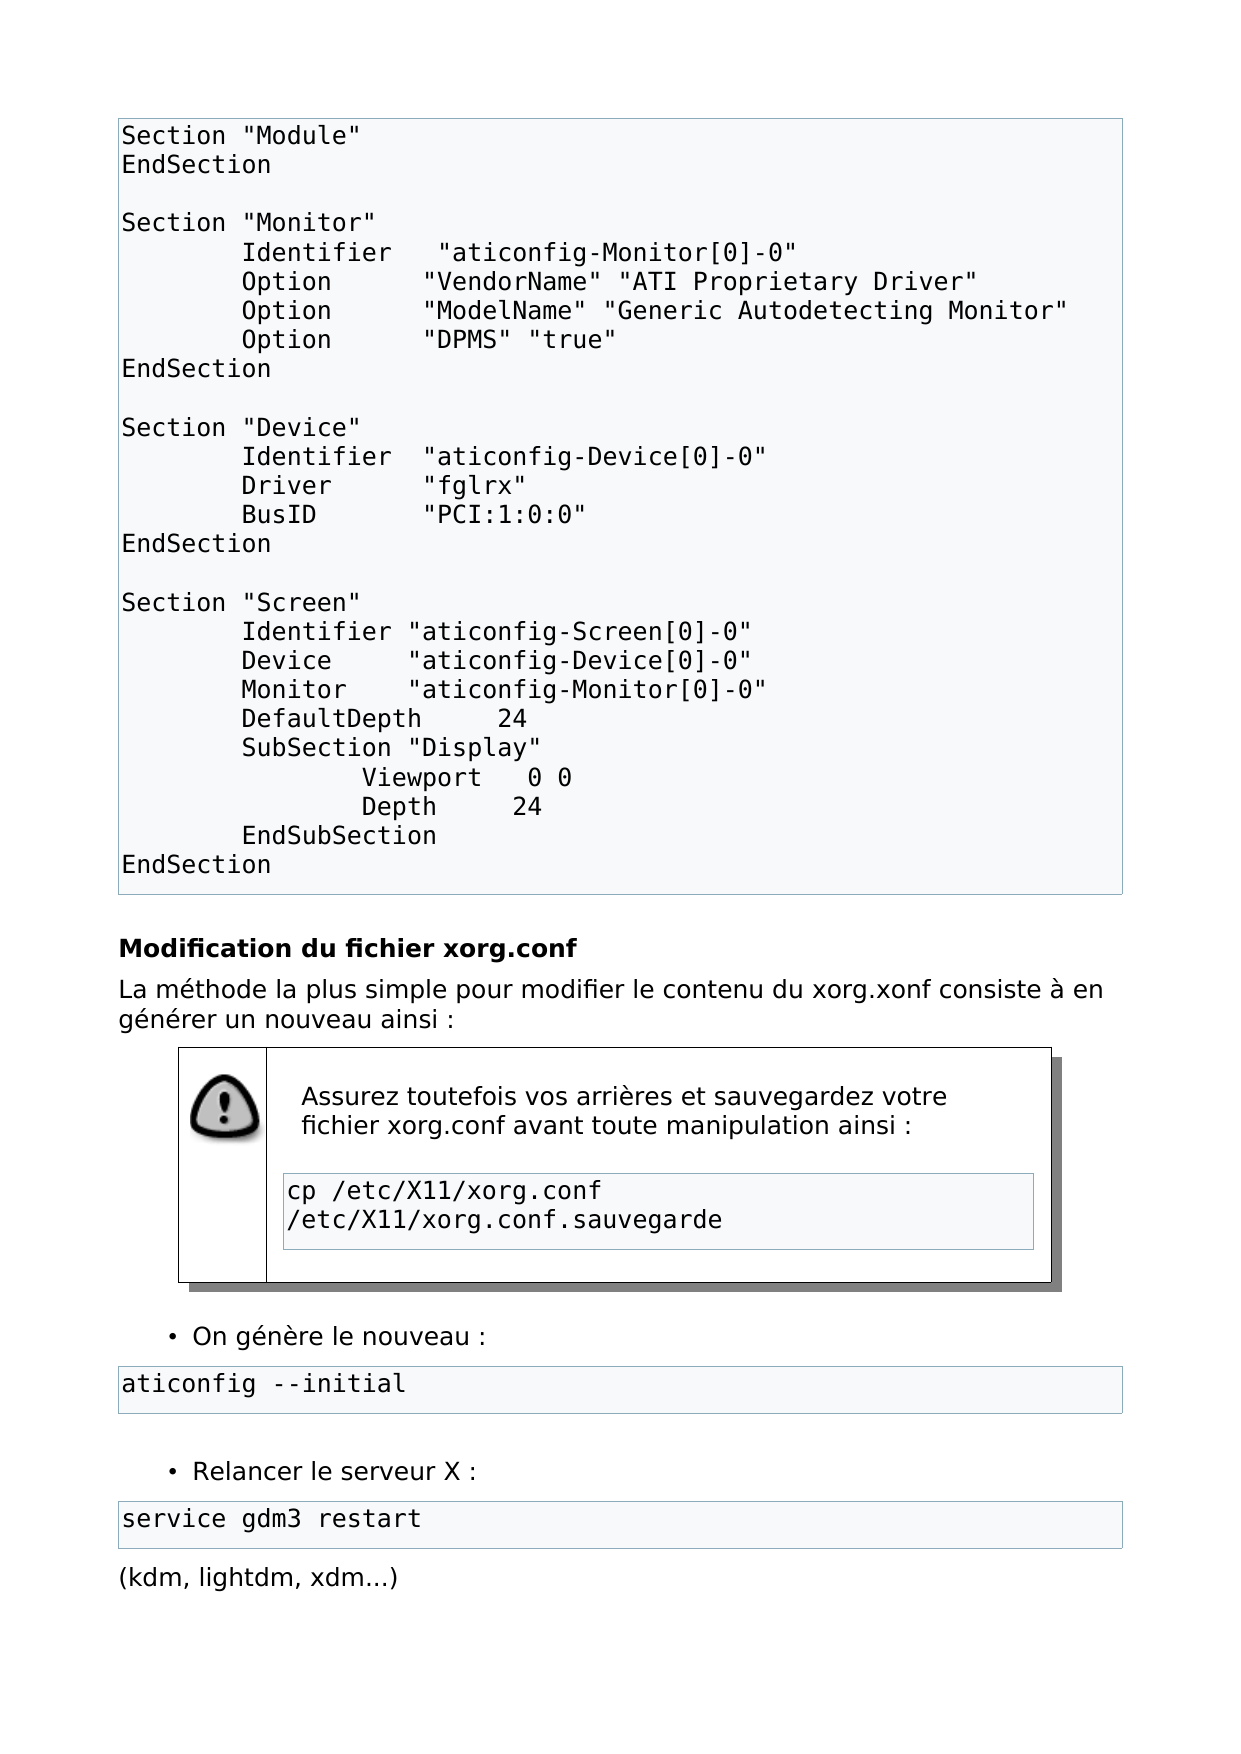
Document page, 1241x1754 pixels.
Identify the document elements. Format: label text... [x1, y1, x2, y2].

picture [190, 1070, 266, 1146]
table_header service gdm3 restart [119, 1502, 1122, 1548]
table_header cp /etc/X11/xorg.conf /etc/X11/xorg.conf.sauvegarde [284, 1174, 1033, 1249]
subtitle Modification du fichier xorg.conf [118, 934, 1122, 963]
table_header Section "Module" EndSection Section "Monitor" Identifier "aticonfig-Monitor[0]-0" Option "VendorName" "ATI Proprietary Driver" Option "ModelName" "Generic Autodetecting Monitor" Option "DPMS" "true" EndSection Section "Device" Identifier "aticonfig-Device[0]-0" Driver "fglrx" BusID "PCI:1:0:0" EndSection Section "Screen" Identifier "aticonfig-Screen[0]-0" Device "aticonfig-Device[0]-0" Monitor "aticonfig-Monitor[0]-0" DefaultDepth 24 SubSection "Display" Viewport 0 0 Depth 24 EndSubSection EndSection [119, 119, 1122, 894]
table_header [179, 1048, 266, 1282]
list Relancer le serveur X : [177, 1457, 1122, 1486]
list On génère le nouveau : [177, 1322, 1122, 1351]
text La méthode la plus simple pour modifier le contenu du xorg.xonf consiste à en générer un nouveau ainsi : [118, 976, 1122, 1034]
text (kdm, lightdm, xdm...) [118, 1563, 1122, 1592]
table_header aticonfig --initial [119, 1367, 1122, 1413]
table_header Assurez toutefois vos arrières et sauvegardez votre fichier xorg.conf avant toute manipulation ainsi : [267, 1048, 1051, 1282]
